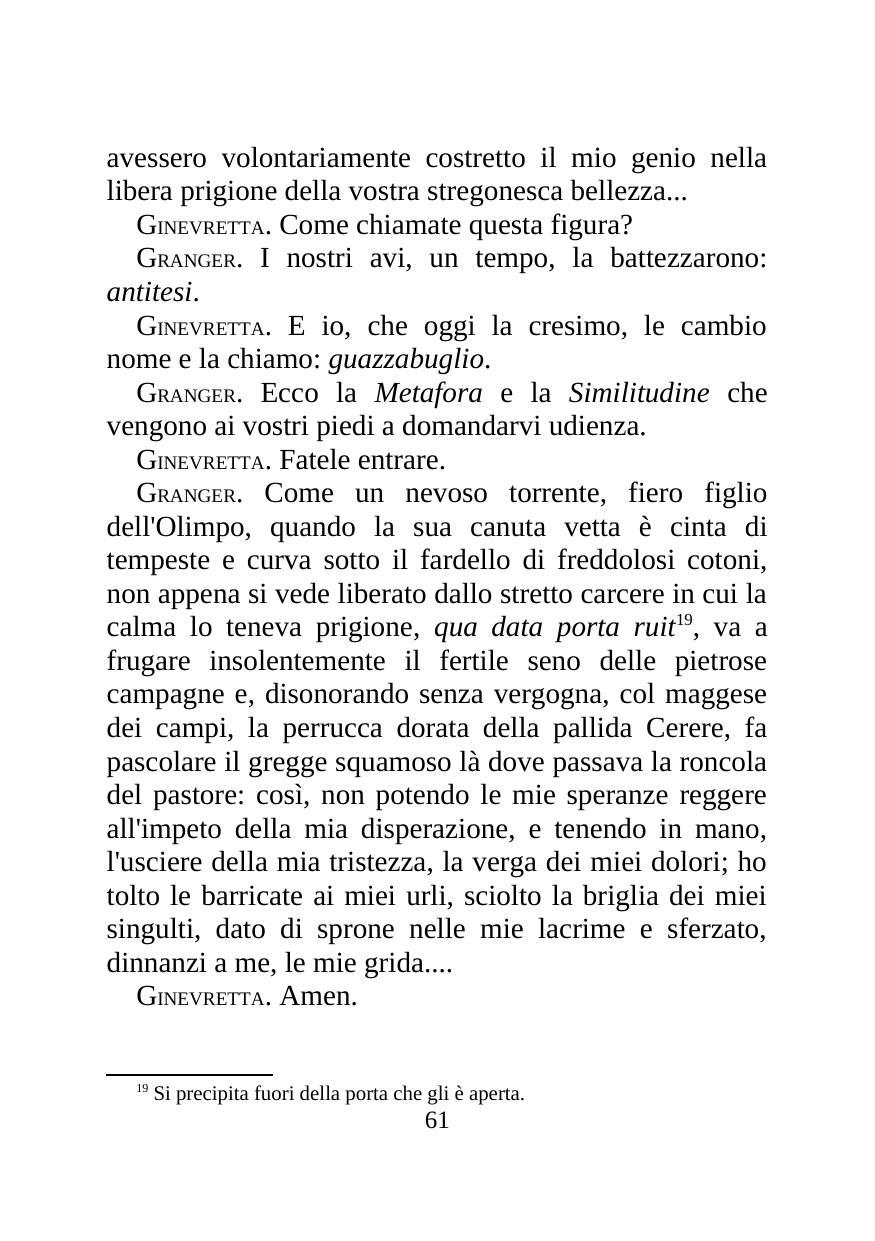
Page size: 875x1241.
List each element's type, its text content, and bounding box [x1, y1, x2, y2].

text avessero volontariamente costretto il mio genio nella libera prigione della vostra stregonesca bellezza... [106, 140, 768, 207]
text Ginevretta. Fatele entrare. [106, 442, 768, 475]
text Si precipita fuori della porta che gli è aperta. [106, 1081, 768, 1105]
text Ginevretta. Come chiamate questa figura? [106, 207, 768, 241]
text Ginevretta. Amen. [106, 978, 768, 1012]
text Granger. Come un nevoso torrente, fiero figlio dell'Olimpo, quando la sua canuta vetta è cinta di tempeste e curva sotto il fardello di freddolosi cotoni, non appena si vede liberato dallo stretto carcere in cui la calma lo teneva prigione, qua data porta ruit, va a frugare insolentemente il fertile seno delle pietrose campagne e, disonorando senza vergogna, col maggese dei campi, la perrucca dorata della pallida Cerere, fa pascolare il gregge squamoso là dove passava la roncola del pastore: così, non potendo le mie speranze reggere all'impeto della mia disperazione, e tenendo in mano, l'usciere della mia tristezza, la verga dei miei dolori; ho tolto le barricate ai miei urli, sciolto la briglia dei miei singulti, dato di sprone nelle mie lacrime e sferzato, dinnanzi a me, le mie grida.... [106, 475, 768, 978]
text Ginevretta. E io, che oggi la cresimo, le cambio nome e la chiamo: guazzabuglio. [106, 308, 768, 375]
text Granger. I nostri avi, un tempo, la battezzarono: antitesi. [106, 241, 768, 308]
text Granger. Ecco la Metafora e la Similitudine che vengono ai vostri piedi a domandarvi udienza. [106, 375, 768, 442]
